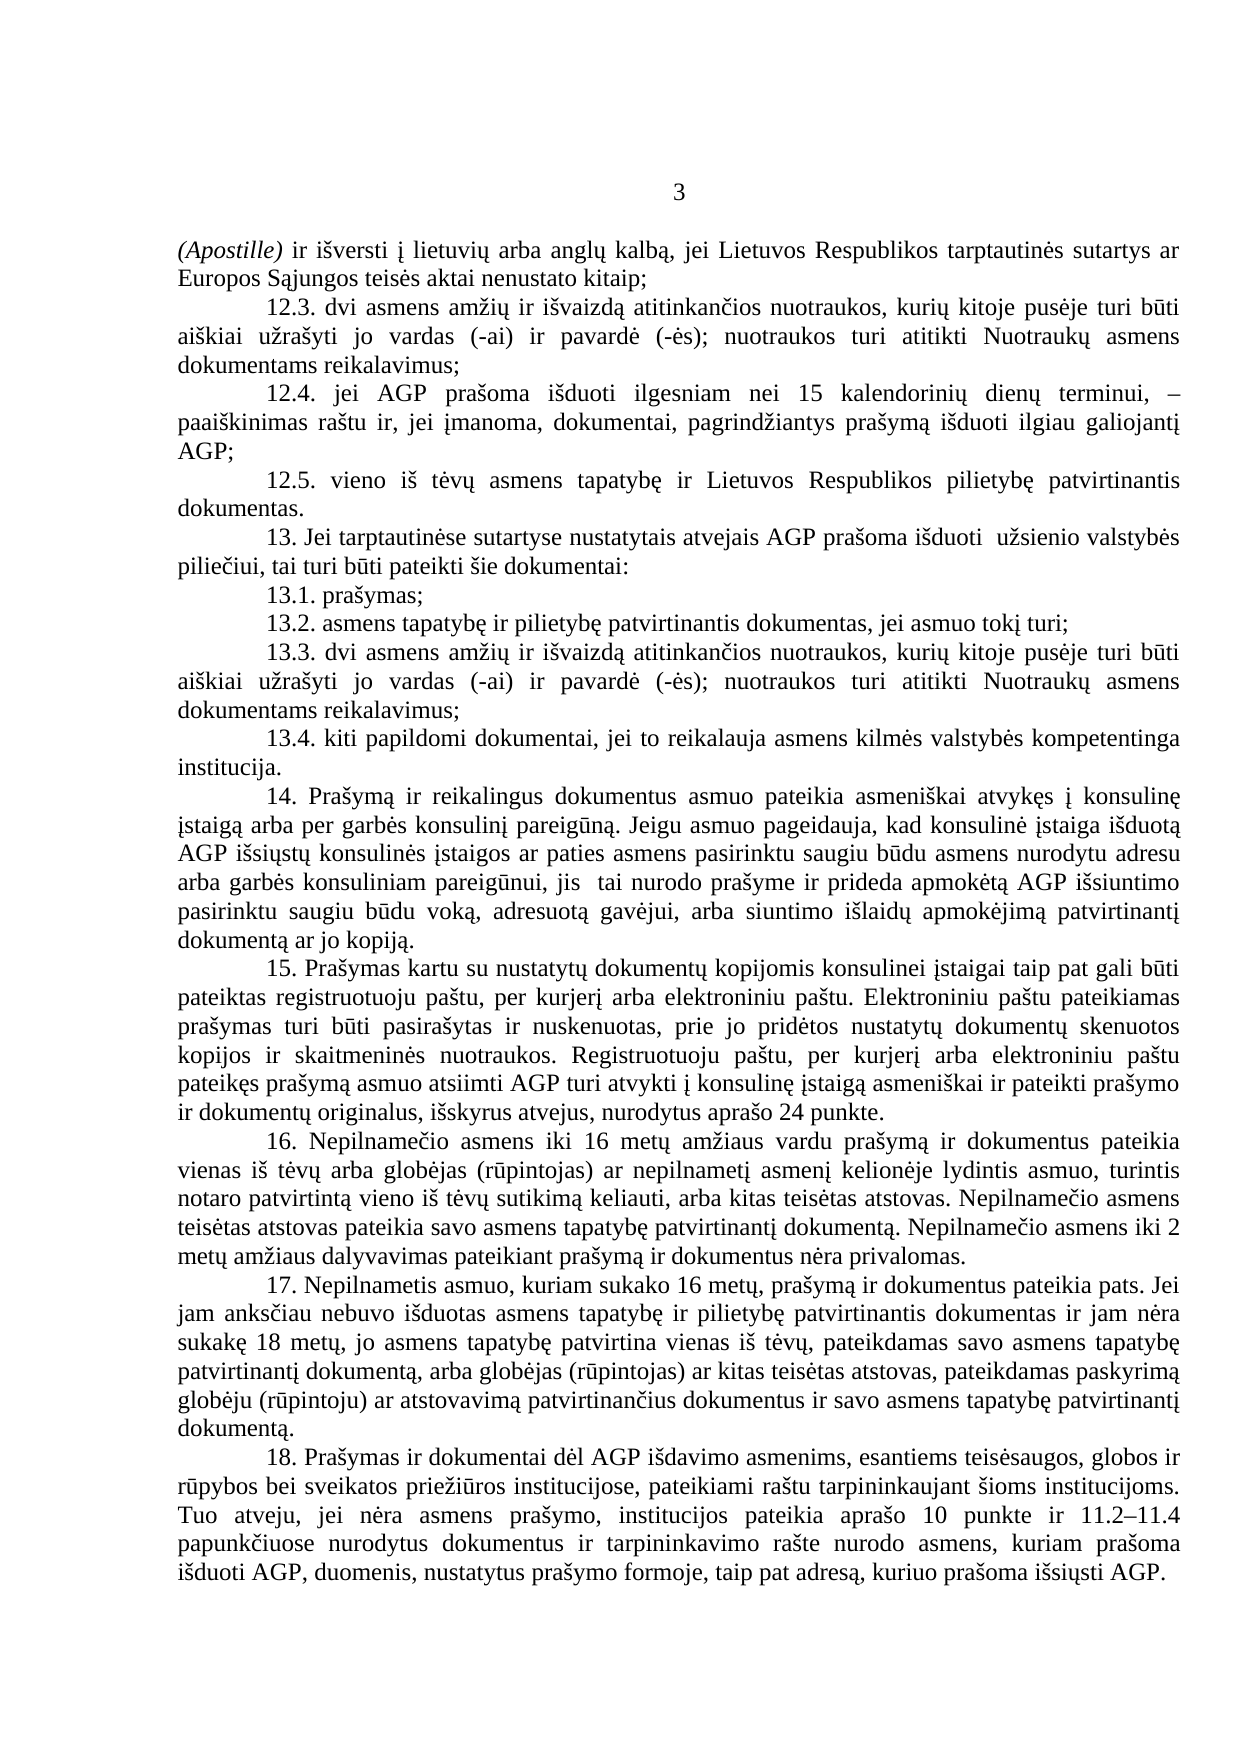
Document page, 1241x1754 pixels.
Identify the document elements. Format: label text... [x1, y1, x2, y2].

text 13.4. kiti papildomi dokumentai, jei to reikalauja asmens kilmės valstybės kompetentinga institucija. [177, 723, 1181, 781]
text 12.3. dvi asmens amžių ir išvaizdą atitinkančios nuotraukos, kurių kitoje pusėje turi būti aiškiai užrašyti jo vardas (-ai) ir pavardė (-ės); nuotraukos turi atitikti Nuotraukų asmens dokumentams reikalavimus; [177, 292, 1181, 378]
text 12.4. jei AGP prašoma išduoti ilgesniam nei 15 kalendorinių dienų terminui, – paaiškinimas raštu ir, jei įmanoma, dokumentai, pagrindžiantys prašymą išduoti ilgiau galiojantį AGP; [177, 378, 1181, 465]
text 12.5. vieno iš tėvų asmens tapatybę ir Lietuvos Respublikos pilietybę patvirtinantis dokumentas. [177, 465, 1181, 522]
text 14. Prašymą ir reikalingus dokumentus asmuo pateikia asmeniškai atvykęs į konsulinę įstaigą arba per garbės konsulinį pareigūną. Jeigu asmuo pageidauja, kad konsulinė įstaiga išduotą AGP išsiųstų konsulinės įstaigos ar paties asmens pasirinktu saugiu būdu asmens nurodytu adresu arba garbės konsuliniam pareigūnui, jis tai nurodo prašyme ir prideda apmokėtą AGP išsiuntimo pasirinktu saugiu būdu voką, adresuotą gavėjui, arba siuntimo išlaidų apmokėjimą patvirtinantį dokumentą ar jo kopiją. [177, 781, 1181, 953]
text 18. Prašymas ir dokumentai dėl AGP išdavimo asmenims, esantiems teisėsaugos, globos ir rūpybos bei sveikatos priežiūros institucijose, pateikiami raštu tarpininkaujant šioms institucijoms. Tuo atveju, jei nėra asmens prašymo, institucijos pateikia aprašo 10 punkte ir 11.2–11.4 papunkčiuose nurodytus dokumentus ir tarpininkavimo rašte nurodo asmens, kuriam prašoma išduoti AGP, duomenis, nustatytus prašymo formoje, taip pat adresą, kuriuo prašoma išsiųsti AGP. [177, 1442, 1181, 1586]
text 16. Nepilnamečio asmens iki 16 metų amžiaus vardu prašymą ir dokumentus pateikia vienas iš tėvų arba globėjas (rūpintojas) ar nepilnametį asmenį kelionėje lydintis asmuo, turintis notaro patvirtintą vieno iš tėvų sutikimą keliauti, arba kitas teisėtas atstovas. Nepilnamečio asmens teisėtas atstovas pateikia savo asmens tapatybę patvirtinantį dokumentą. Nepilnamečio asmens iki 2 metų amžiaus dalyvavimas pateikiant prašymą ir dokumentus nėra privalomas. [177, 1126, 1181, 1270]
text 13.1. prašymas; [177, 580, 1181, 608]
text 13. Jei tarptautinėse sutartyse nustatytais atvejais AGP prašoma išduoti užsienio valstybės piliečiui, tai turi būti pateikti šie dokumentai: [177, 522, 1181, 580]
text (Apostille) ir išversti į lietuvių arba anglų kalbą, jei Lietuvos Respublikos tarptautinės sutartys ar Europos Sąjungos teisės aktai nenustato kitaip; [177, 235, 1181, 292]
text 13.3. dvi asmens amžių ir išvaizdą atitinkančios nuotraukos, kurių kitoje pusėje turi būti aiškiai užrašyti jo vardas (-ai) ir pavardė (-ės); nuotraukos turi atitikti Nuotraukų asmens dokumentams reikalavimus; [177, 637, 1181, 723]
text 15. Prašymas kartu su nustatytų dokumentų kopijomis konsulinei įstaigai taip pat gali būti pateiktas registruotuoju paštu, per kurjerį arba elektroniniu paštu. Elektroniniu paštu pateikiamas prašymas turi būti pasirašytas ir nuskenuotas, prie jo pridėtos nustatytų dokumentų skenuotos kopijos ir skaitmeninės nuotraukos. Registruotuoju paštu, per kurjerį arba elektroniniu paštu pateikęs prašymą asmuo atsiimti AGP turi atvykti į konsulinę įstaigą asmeniškai ir pateikti prašymo ir dokumentų originalus, išskyrus atvejus, nurodytus aprašo 24 punkte. [177, 953, 1181, 1126]
text 13.2. asmens tapatybę ir pilietybę patvirtinantis dokumentas, jei asmuo tokį turi; [177, 608, 1181, 637]
text 17. Nepilnametis asmuo, kuriam sukako 16 metų, prašymą ir dokumentus pateikia pats. Jei jam anksčiau nebuvo išduotas asmens tapatybę ir pilietybę patvirtinantis dokumentas ir jam nėra sukakę 18 metų, jo asmens tapatybę patvirtina vienas iš tėvų, pateikdamas savo asmens tapatybę patvirtinantį dokumentą, arba globėjas (rūpintojas) ar kitas teisėtas atstovas, pateikdamas paskyrimą globėju (rūpintoju) ar atstovavimą patvirtinančius dokumentus ir savo asmens tapatybę patvirtinantį dokumentą. [177, 1270, 1181, 1442]
